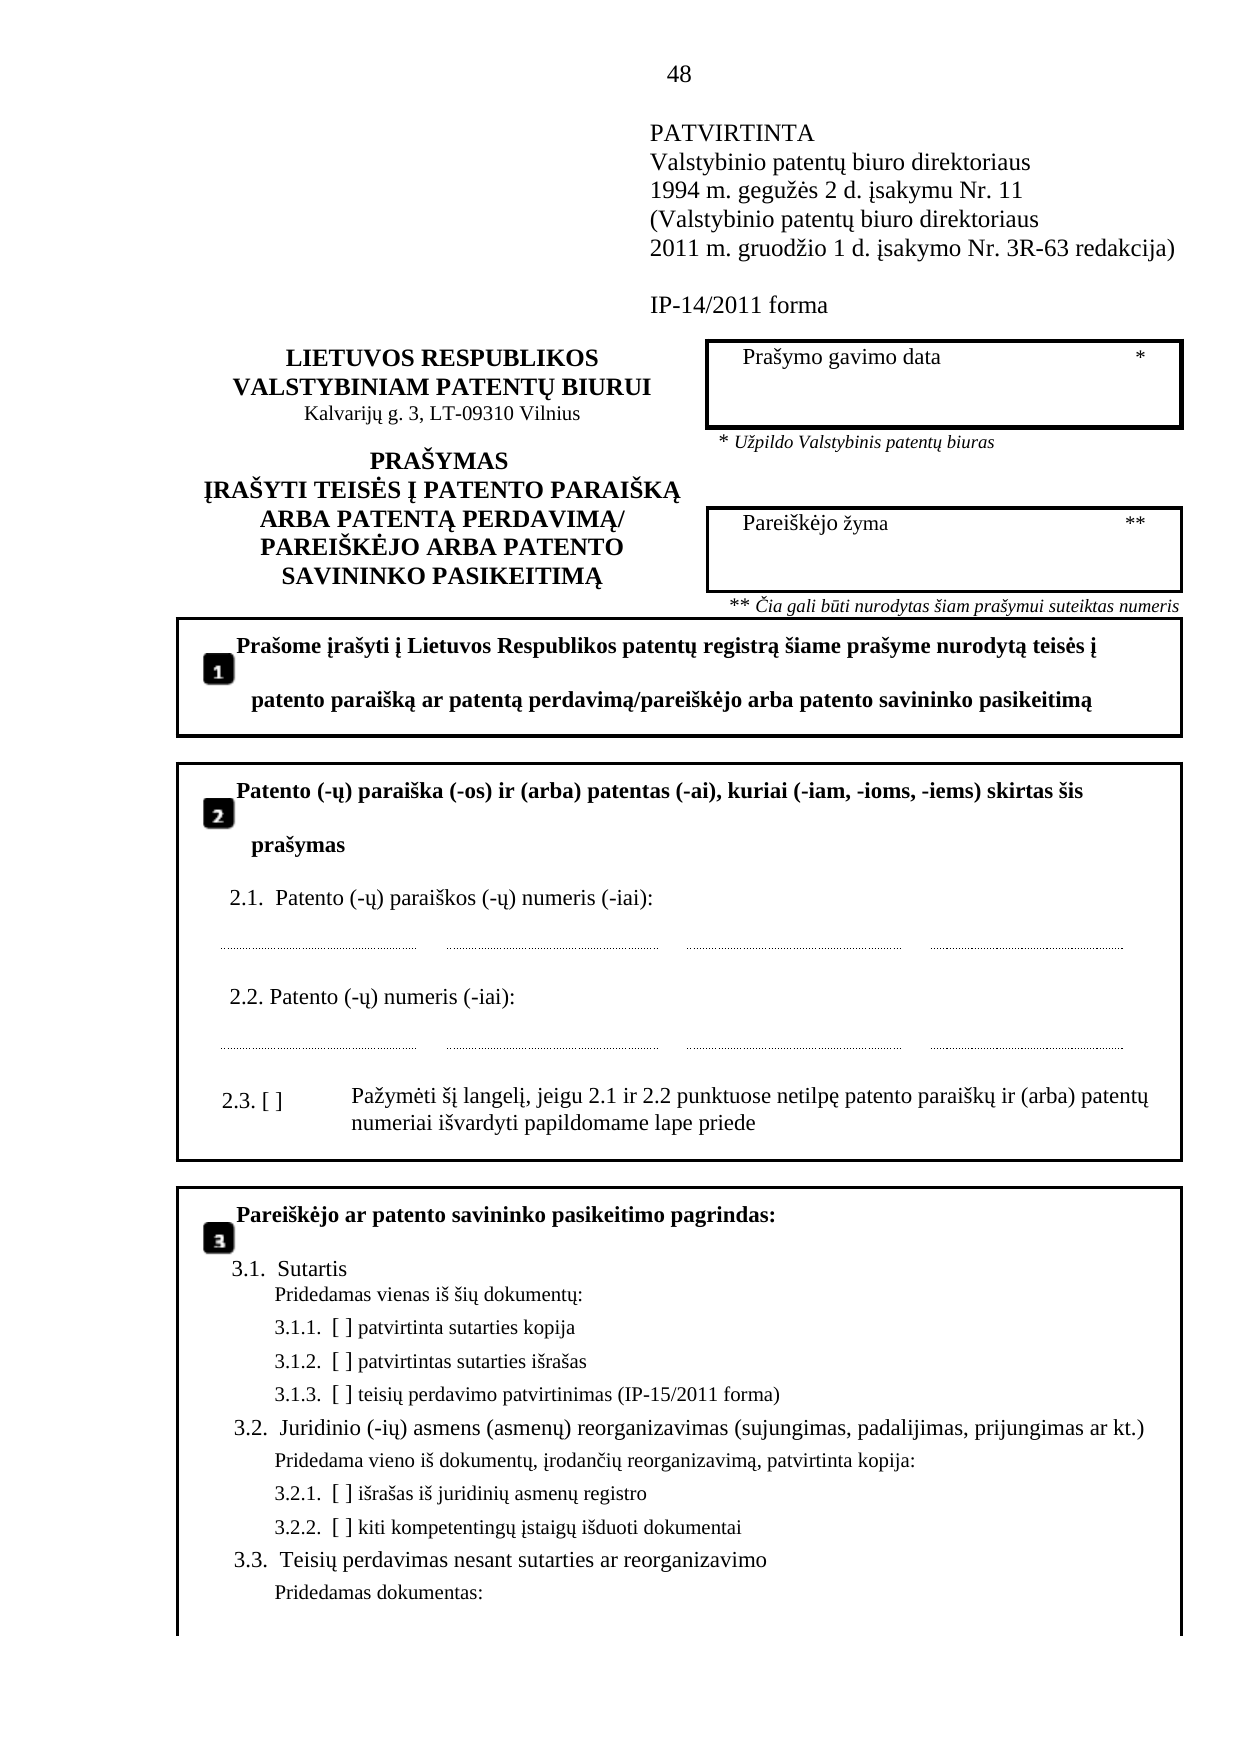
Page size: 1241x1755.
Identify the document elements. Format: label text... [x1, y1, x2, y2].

table_cell [221, 948, 417, 983]
table_cell [179, 1009, 221, 1048]
text 2011 m. gruodžio 1 d. įsakymo Nr. 3R-63 redakcija) [649, 233, 1181, 262]
table_header Prašymo gavimo data * [731, 343, 1179, 372]
text ** Čia gali būti nurodytas šiam prašymui suteiktas numeris [177, 593, 1181, 617]
table_cell [179, 1604, 263, 1636]
table_cell [179, 1340, 263, 1373]
table_cell [731, 482, 1181, 506]
table_cell [417, 910, 447, 948]
table_cell [687, 910, 901, 948]
table_cell [657, 1009, 687, 1048]
table_cell [931, 948, 1123, 983]
table_cell [417, 948, 447, 983]
table_cell [179, 1539, 222, 1573]
table_cell Pridedama vieno iš dokumentų, įrodančių reorganizavimą, patvirtinta kopija: [263, 1441, 1180, 1472]
table_cell [179, 1407, 222, 1441]
table_cell Pažymėti šį langelį, jeigu 2.1 ir 2.2 punktuose netilpę patento paraiškų ir (arba) patentų numeriai išvardyti papildomame lape priede [340, 1082, 1180, 1135]
table_cell [901, 1009, 931, 1048]
table_cell [221, 910, 417, 948]
table_cell 3.3. Teisių perdavimas nesant sutarties ar reorganizavimo [223, 1539, 1180, 1573]
table_cell [707, 454, 731, 482]
table_header LIETUVOS RESPUBLIKOS [177, 339, 705, 372]
table_cell 3.2.2. [ ][] kiti kompetentingų įstaigų išduoti dokumentai [263, 1506, 1180, 1539]
table_cell [179, 1472, 263, 1506]
text IP-14/2011 forma [177, 291, 1181, 319]
table_cell 2.3. [ ][] [179, 1082, 340, 1135]
table_cell [221, 1009, 417, 1048]
table_cell [901, 910, 931, 948]
table_cell [179, 1573, 263, 1604]
table_cell 3.1. Sutartis [220, 1256, 1180, 1282]
table_cell [447, 1009, 657, 1048]
text (Valstybinio patentų biuro direktoriaus [649, 204, 1181, 233]
table_cell 3.1.2. [ ][] patvirtintas sutarties išrašas [263, 1340, 1180, 1373]
table_cell 3.2.1. [ ][] išrašas iš juridinių asmenų registro [263, 1472, 1180, 1506]
table_cell [1123, 910, 1180, 948]
table_cell Pareiškėjo žyma ** [731, 510, 1180, 538]
table_cell [179, 1306, 263, 1339]
table_cell [657, 948, 687, 983]
table_cell 3.1.1. [ ][] patvirtinta sutarties kopija [263, 1306, 1180, 1339]
table_cell [901, 948, 931, 983]
table_header [709, 343, 731, 372]
table_cell [931, 910, 1123, 948]
table_cell 3.2. Juridinio (-ių) asmens (asmenų) reorganizavimas (sujungimas, padalijimas, prijungimas ar kt.) [223, 1407, 1180, 1441]
table_cell [179, 713, 1180, 734]
table_cell [657, 910, 687, 948]
table_cell [931, 1048, 1123, 1082]
table_cell [901, 1048, 931, 1082]
table_header Prašome įrašyti į Lietuvos Respublikos patentų registrą šiame prašyme nurodytą teisės į patento paraišką ar patentą perdavimą/pareiškėjo arba patento savininko pasikeitimą [179, 620, 1180, 713]
table_cell [447, 948, 657, 983]
table_cell [179, 1282, 263, 1306]
table_header Pareiškėjo ar patento savininko pasikeitimo pagrindas: [179, 1189, 1180, 1256]
table_cell Pridedamas dokumentas: [263, 1573, 1180, 1604]
table_cell [179, 910, 221, 948]
table_cell [709, 372, 731, 425]
table_cell [447, 1048, 657, 1082]
table_cell 3.1.3. [ ][] teisių perdavimo patvirtinimas (IP-15/2011 forma) [263, 1373, 1180, 1407]
table_cell [179, 1373, 263, 1407]
table_cell PRAŠYMAS ĮRAŠYTI TEISĖS Į PATENTO PARAIŠKĄ ARBA PATENTĄ PERDAVIMĄ/ PAREIŠKĖJO ARBA PATENTO SAVININKO PASIKEITIMĄ [177, 425, 707, 590]
table_cell [731, 454, 1181, 482]
table_cell [657, 1048, 687, 1082]
table_cell * Užpildo Valstybinis patentų biuras [707, 430, 1181, 453]
table_cell [221, 1048, 417, 1082]
table_cell [179, 948, 221, 983]
text PATVIRTINTA [649, 118, 1181, 147]
table_cell [179, 1441, 263, 1472]
table_cell [931, 1009, 1123, 1048]
table_cell [447, 910, 657, 948]
table_cell [1123, 1048, 1180, 1082]
table_cell Pridedamas vienas iš šių dokumentų: [263, 1282, 1180, 1306]
table_cell VALSTYBINIAM PATENTŲ BIURUI Kalvarijų g. 3, LT-09310 Vilnius [177, 372, 705, 425]
table_cell [731, 372, 1179, 425]
table_cell [687, 1048, 901, 1082]
table_cell [1123, 948, 1180, 983]
table_cell [417, 1048, 447, 1082]
table_cell [417, 1009, 447, 1048]
text 1994 m. gegužės 2 d. įsakymu Nr. 11 [649, 176, 1181, 204]
table_cell [1123, 1009, 1180, 1048]
table_header Patento (-ų) paraiška (-os) ir (arba) patentas (-ai), kuriai (-iam, -ioms, -iems) skirtas šis prašymas 2.1. Patento (-ų) paraiškos (-ų) numeris (-iai): [179, 765, 1180, 910]
table_cell [709, 538, 731, 590]
table_cell 3.3.1. [ ][] kompetentingų įstaigų išduoto dokumento, įrodančio pasikeitimą, patvirtinta kopija [263, 1604, 1180, 1636]
table_cell [179, 1048, 221, 1082]
table_cell [687, 948, 901, 983]
table_cell [687, 1009, 901, 1048]
table_cell [709, 510, 731, 538]
table_cell [179, 1256, 220, 1282]
table_cell 2.2. Patento (-ų) numeris (-iai): [179, 983, 1180, 1009]
table_cell [179, 1135, 1180, 1159]
table_cell [179, 1506, 263, 1539]
text Valstybinio patentų biuro direktoriaus [649, 147, 1181, 176]
table_cell [731, 538, 1180, 590]
table_cell [707, 482, 731, 506]
